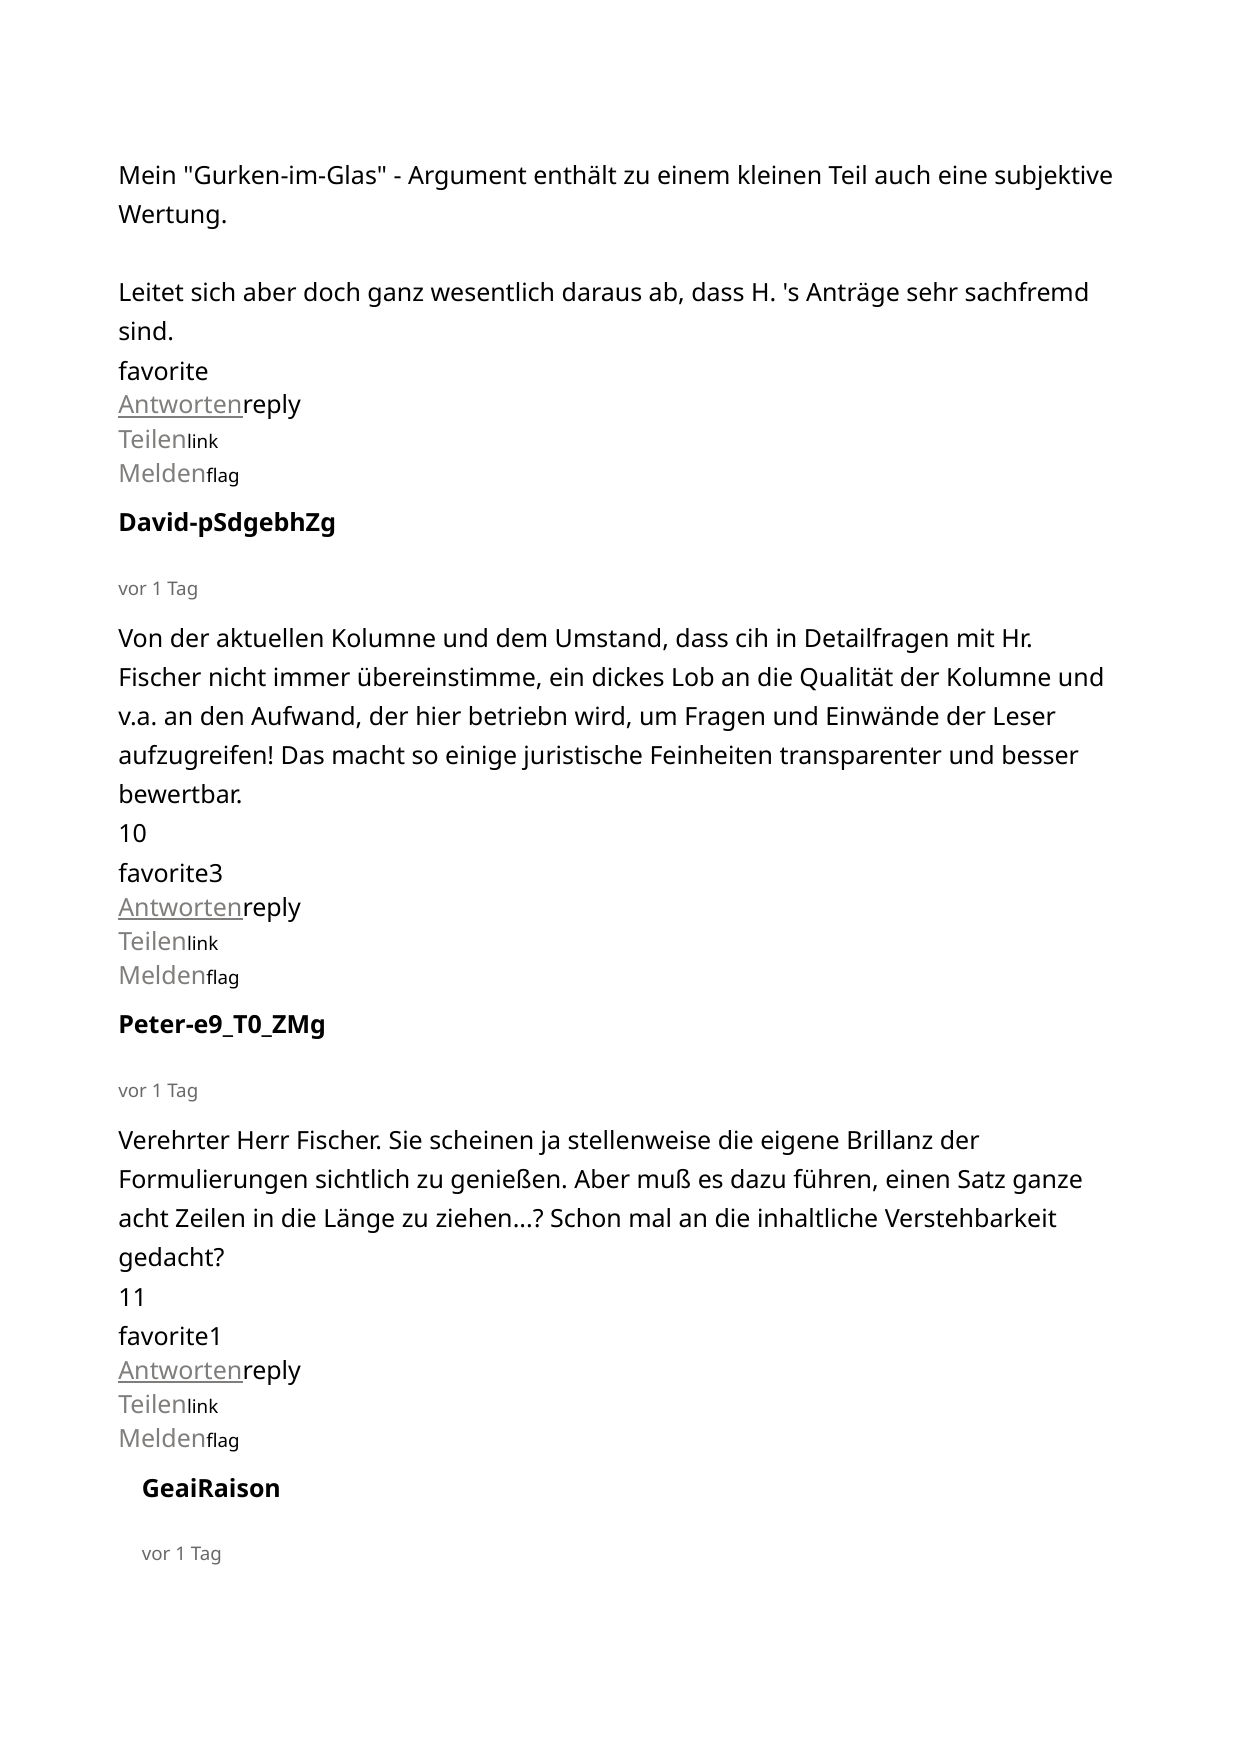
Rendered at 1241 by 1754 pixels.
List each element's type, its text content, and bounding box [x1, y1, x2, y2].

text vor 1 Tag [142, 1541, 1117, 1566]
text Mein "Gurken-im-Glas" - Argument enthält zu einem kleinen Teil auch eine subjektive Wertung. Leitet sich aber doch ganz wesentlich daraus ab, dass H. 's Anträge sehr sachfremd sind. [118, 118, 1122, 348]
text favorite1 [118, 1318, 1122, 1352]
text Teilenlink [118, 1386, 1122, 1421]
text vor 1 Tag [118, 575, 1117, 601]
text favorite3 [118, 855, 1122, 889]
text favorite [118, 353, 1122, 387]
text Meldenflag [118, 455, 1122, 489]
text Meldenflag [118, 1421, 1122, 1454]
text vor 1 Tag [118, 1078, 1117, 1103]
text Teilenlink [118, 923, 1122, 957]
text Antwortenreply [118, 387, 1122, 421]
text 10 [118, 816, 1122, 850]
text Teilenlink [118, 421, 1122, 455]
text Von der aktuellen Kolumne und dem Umstand, dass cih in Detailfragen mit Hr. Fischer nicht immer übereinstimme, ein dickes Lob an die Qualität der Kolumne und v.a. an den Aufwand, der hier betriebn wird, um Fragen und Einwände der Leser aufzugreifen! Das macht so einige juristische Feinheiten transparenter und besser bewertbar. [118, 620, 1122, 811]
text Antwortenreply [118, 889, 1122, 923]
text Meldenflag [118, 957, 1122, 992]
text Peter-e9_T0_ZMg [118, 1007, 1114, 1041]
text 11 [118, 1279, 1122, 1313]
text GeaiRaison [142, 1470, 1114, 1504]
text David-pSdgebhZg [118, 505, 1114, 539]
text Verehrter Herr Fischer. Sie scheinen ja stellenweise die eigene Brillanz der Formulierungen sichtlich zu genießen. Aber muß es dazu führen, einen Satz ganze acht Zeilen in die Länge zu ziehen...? Schon mal an die inhaltliche Verstehbarkeit gedacht? [118, 1122, 1122, 1274]
text Antwortenreply [118, 1352, 1122, 1386]
